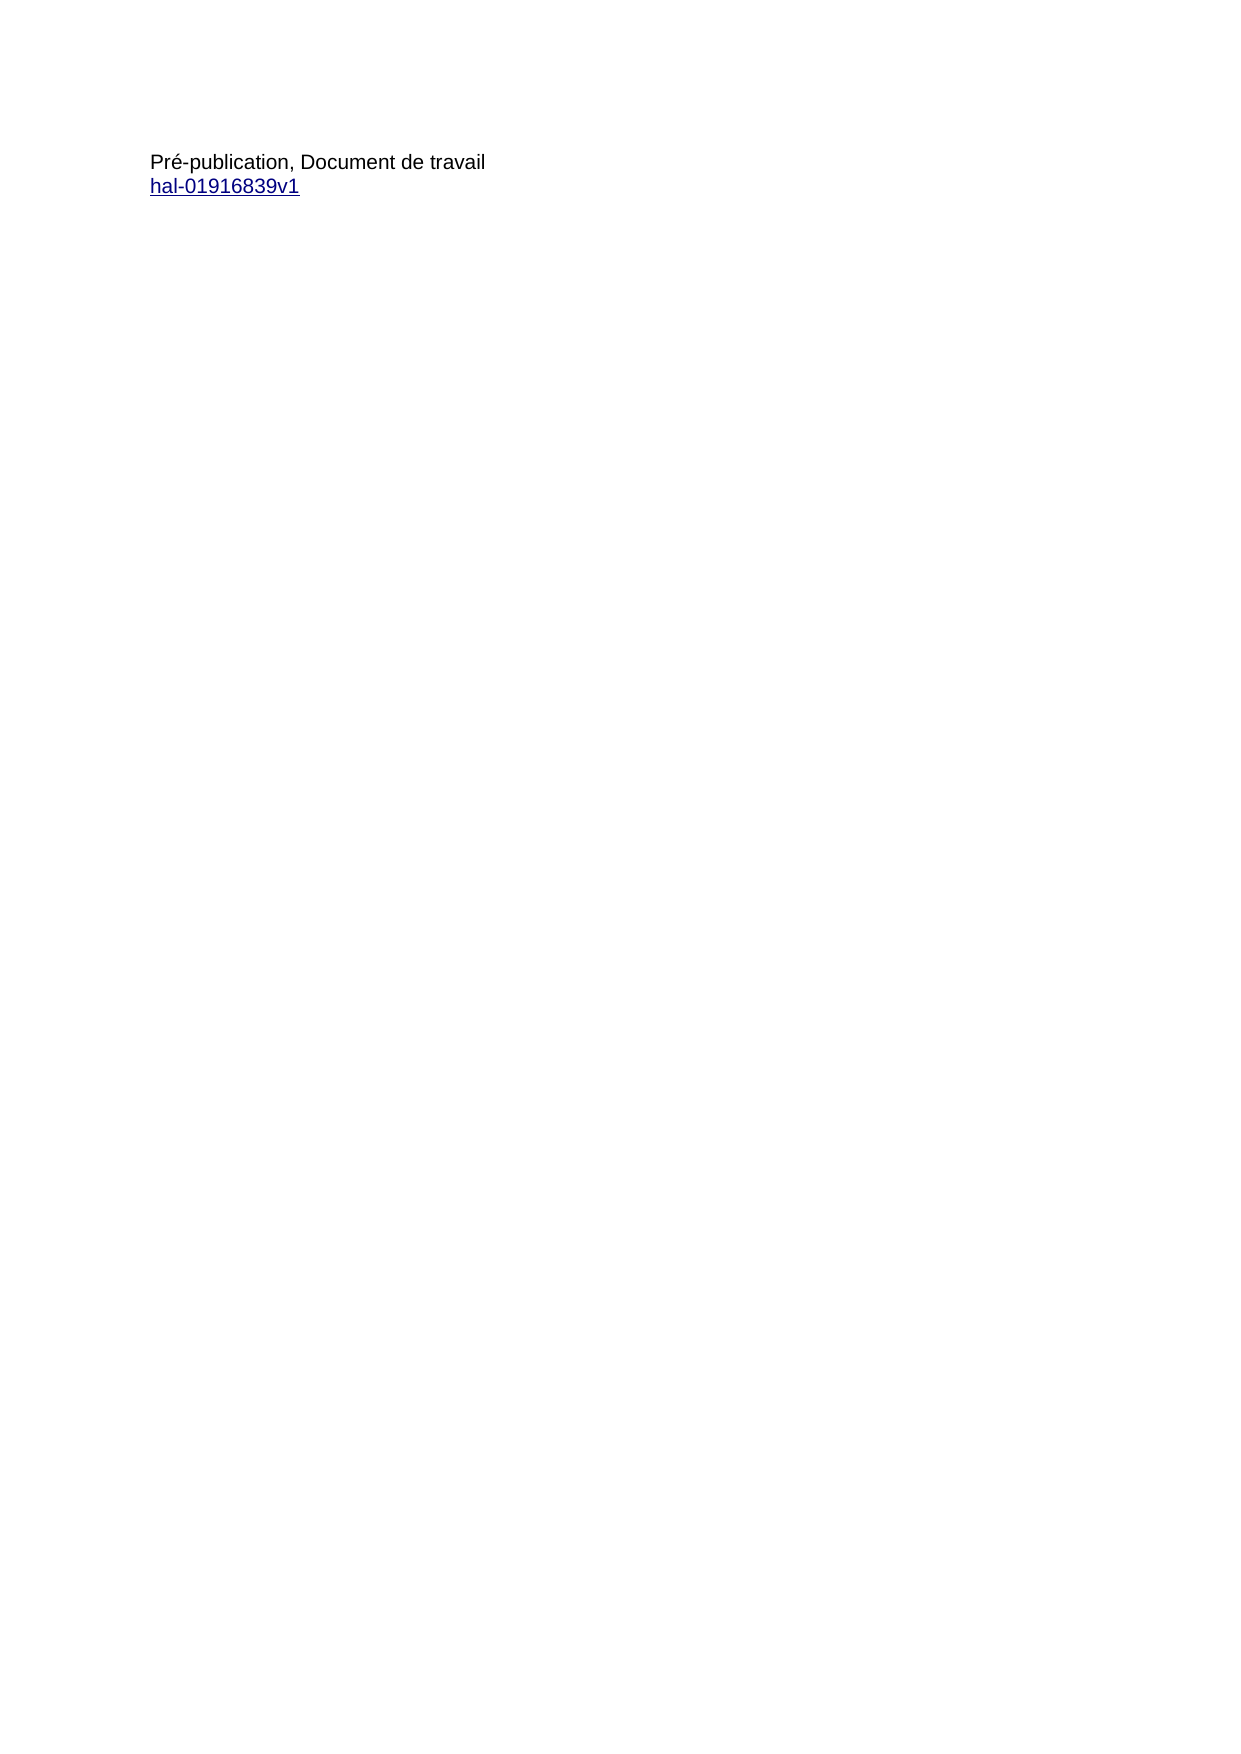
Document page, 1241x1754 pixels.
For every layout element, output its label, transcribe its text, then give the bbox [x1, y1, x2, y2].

table_header Pré-publication, Document de travail hal-01916839v1 [150, 150, 1090, 198]
